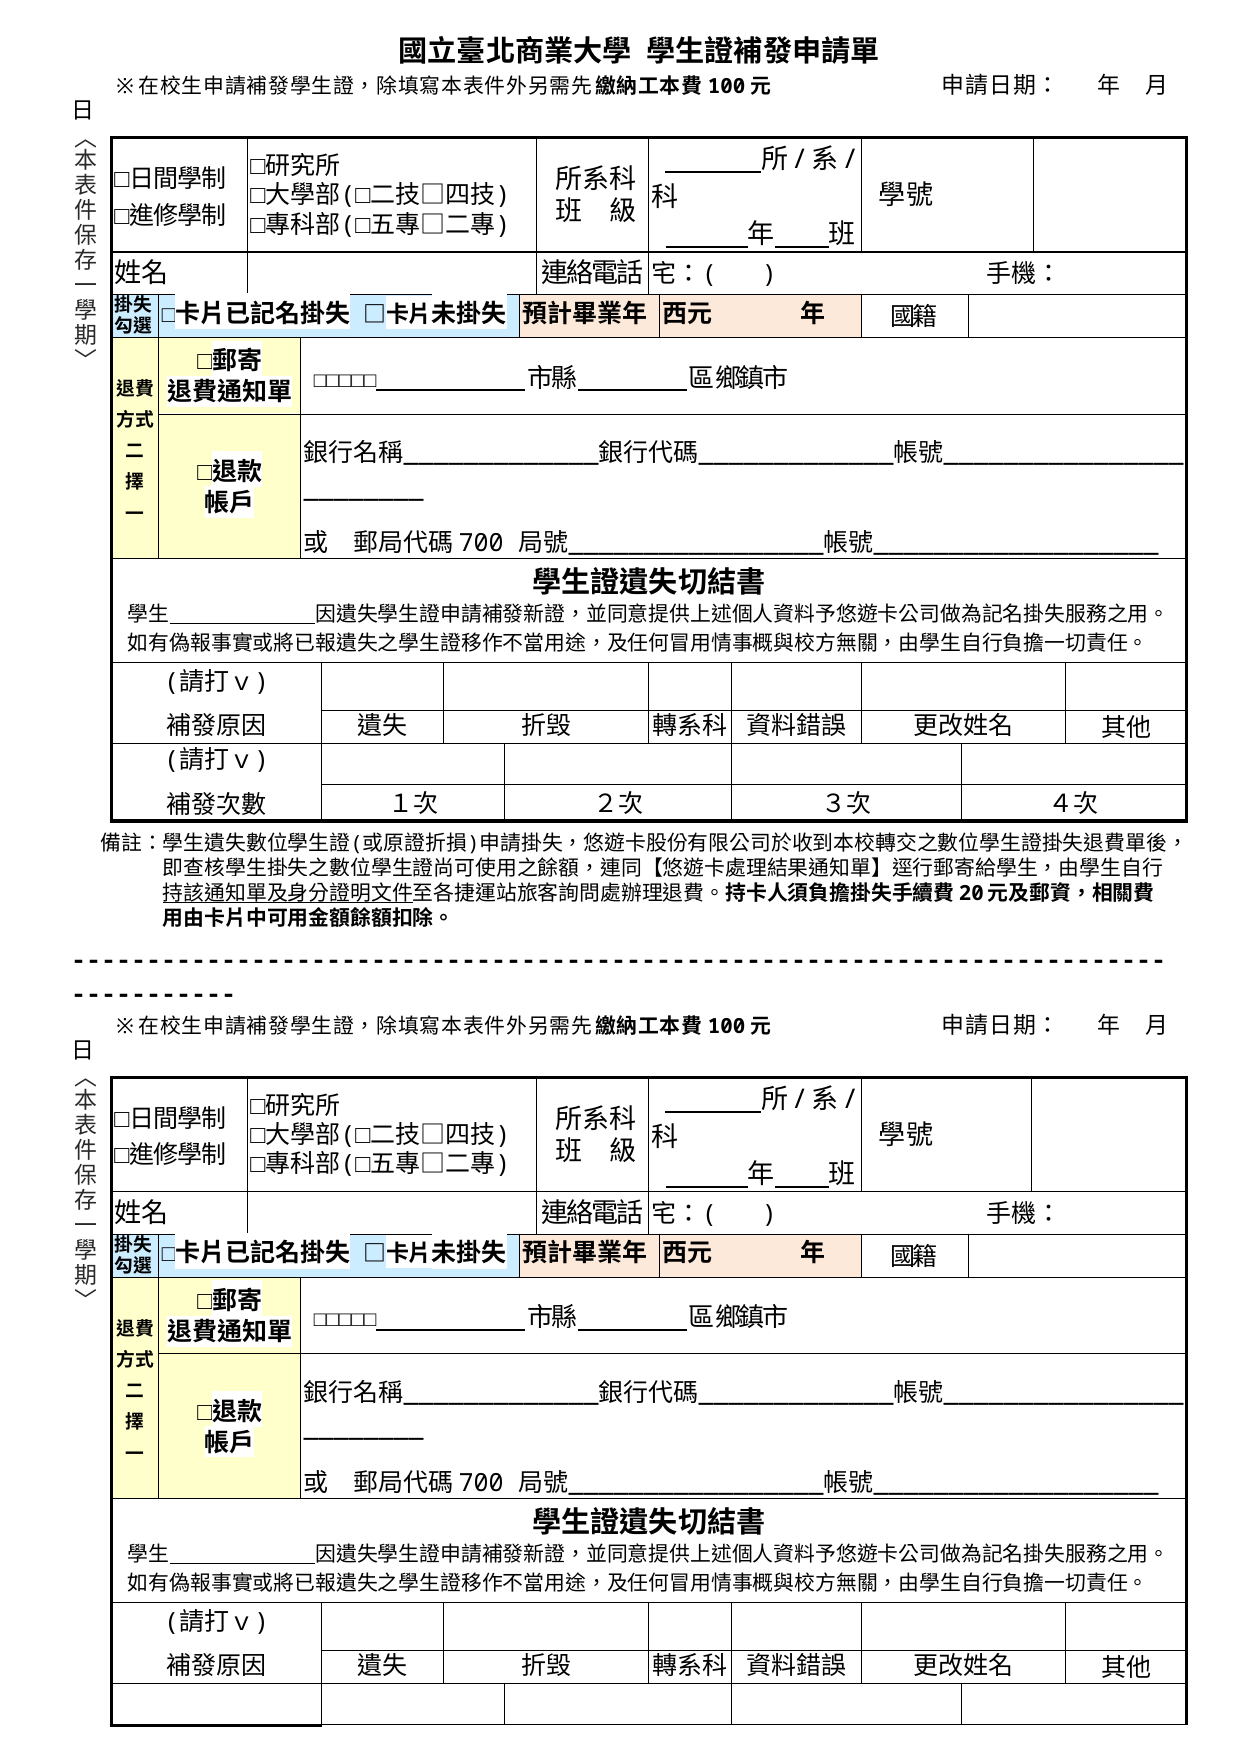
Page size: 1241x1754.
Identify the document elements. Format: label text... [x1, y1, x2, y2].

table_cell [444, 663, 648, 710]
table_cell [649, 663, 731, 710]
table_cell 國籍 [862, 295, 968, 337]
table_cell [248, 1192, 536, 1233]
table_cell 更改姓名 [862, 711, 1065, 743]
table_cell ３次 [732, 785, 961, 819]
text 備註：學生遺失數位學生證(或原證折損)申請掛失，悠遊卡股份有限公司於收到本校轉交之數位學生證掛失退費單後，即查核學生掛失之數位學生證尚可使用之餘額，連同【悠遊卡處理結果通知單】逕行郵寄給學生，由學生自行持該通知單及身分證明文件至各捷運站旅客詢問處辦理退費。持卡人須負擔掛失手續費20元及郵資，相關費用由卡片中可用金額餘額扣除。 [100, 830, 1169, 930]
text ︿本表件保存一學期﹀ [69, 126, 102, 401]
table_cell 西元 年 [660, 1235, 861, 1277]
table_cell [732, 744, 961, 784]
table_cell 預計畢業年 [520, 295, 659, 337]
table_cell [732, 663, 861, 710]
table_cell 西元 年 [660, 295, 861, 337]
table_cell □卡片已記名掛失 □卡片未掛失 [159, 295, 519, 337]
table_cell ４次 [962, 785, 1185, 819]
table_cell [444, 1603, 648, 1650]
table_cell 折毁 [444, 1651, 648, 1682]
table_cell (請打ｖ) 補發原因 [113, 1603, 321, 1682]
table_cell [322, 744, 504, 784]
table_header 學號 [862, 1079, 1031, 1191]
table_cell [969, 1235, 1185, 1277]
table_header □研究所 □大學部(□二技□四技) □專科部(□五專□二專) [248, 139, 536, 251]
table_header □日間學制 □進修學制 [113, 1079, 247, 1191]
table_cell 遺失 [322, 711, 443, 743]
table_header 所系科 班 級 [537, 1079, 648, 1191]
table_cell [322, 1684, 504, 1723]
table_cell □退款 帳戶 [159, 1354, 300, 1498]
table_cell 退費方式二 擇 一 [113, 338, 158, 558]
table_cell [322, 1603, 443, 1650]
text ※在校生申請補發學生證，除填寫本表件外另需先繳納工本費100元 申請日期： 年 月 日 [71, 73, 1169, 123]
table_cell □退款 帳戶 [159, 415, 300, 558]
table_cell [732, 1603, 861, 1650]
table_cell (請打ｖ) 補發原因 [113, 663, 321, 743]
table_cell [862, 663, 1065, 710]
table_cell 宅：( ) 手機： [649, 253, 1185, 294]
table_cell 退費方式二 擇 一 [113, 1278, 158, 1498]
table_cell [322, 663, 443, 710]
table_cell □郵寄 退費通知單 [159, 1278, 300, 1353]
table_header 所/系/科 年 班 [649, 1079, 861, 1191]
table_cell □卡片已記名掛失 □卡片未掛失 [159, 1235, 519, 1277]
table_cell 連絡電話 [537, 1192, 648, 1233]
text ------------------------------------------------------------------------------------ [71, 941, 1169, 1009]
table_header □日間學制 □進修學制 [113, 139, 247, 251]
table_cell □□□□□ 市縣 區鄉鎮市 [301, 1278, 1185, 1353]
table_cell ２次 [505, 785, 731, 819]
table_cell [969, 295, 1185, 337]
text 國立臺北商業大學 學生證補發申請單 [108, 28, 1169, 69]
table_header 所系科 班 級 [537, 139, 648, 251]
table_cell [505, 1684, 731, 1723]
table_cell [732, 1684, 961, 1723]
table_cell 其他 [1066, 1651, 1185, 1682]
table_cell 銀行名稱_____________銀行代碼_____________帳號________________________ 或 郵局代碼700 局號_________________帳號___________________ [301, 415, 1185, 558]
table_cell 姓名 [113, 1192, 247, 1233]
table_header [1034, 139, 1185, 251]
table_cell 折毁 [444, 711, 648, 743]
table_cell 其他 [1066, 711, 1185, 743]
table_cell 銀行名稱_____________銀行代碼_____________帳號________________________ 或 郵局代碼700 局號_________________帳號___________________ [301, 1354, 1185, 1498]
table_cell [1066, 1603, 1185, 1650]
table_cell 國籍 [862, 1235, 968, 1277]
table_cell 預計畢業年 [520, 1235, 659, 1277]
table_cell 資料錯誤 [732, 1651, 861, 1682]
table_cell 遺失 [322, 1651, 443, 1682]
table_cell [862, 1603, 1065, 1650]
text ※在校生申請補發學生證，除填寫本表件外另需先繳納工本費100元 申請日期： 年 月 日 [71, 1013, 1169, 1063]
table_header [1032, 1079, 1185, 1191]
table_cell [248, 253, 536, 294]
table_cell １次 [322, 785, 504, 819]
table_cell 學生證遺失切結書 學生 因遺失學生證申請補發新證，並同意提供上述個人資料予悠遊卡公司做為記名掛失服務之用。如有偽報事實或將已報遺失之學生證移作不當用途，及任何冒用情事概與校方無關，由學生自行負擔一切責任。 [113, 559, 1185, 662]
table_cell 轉系科 [649, 1651, 731, 1682]
text ︿本表件保存一學期﹀ [69, 1065, 102, 1341]
table_cell 資料錯誤 [732, 711, 861, 743]
table_cell 連絡電話 [537, 253, 648, 294]
table_cell [649, 1603, 731, 1650]
table_cell [962, 744, 1185, 784]
table_cell 學生證遺失切結書 學生 因遺失學生證申請補發新證，並同意提供上述個人資料予悠遊卡公司做為記名掛失服務之用。如有偽報事實或將已報遺失之學生證移作不當用途，及任何冒用情事概與校方無關，由學生自行負擔一切責任。 [113, 1499, 1185, 1602]
table_cell [113, 1684, 321, 1723]
table_cell 轉系科 [649, 711, 731, 743]
table_cell (請打ｖ) 補發次數 [113, 744, 321, 819]
table_header 學號 [862, 139, 1033, 251]
table_header 所/系/科 年 班 [649, 139, 861, 251]
table_cell □郵寄 退費通知單 [159, 338, 300, 413]
table_header □研究所 □大學部(□二技□四技) □專科部(□五專□二專) [248, 1079, 536, 1191]
table_cell 掛失勾選 [113, 295, 158, 337]
table_cell 掛失勾選 [113, 1235, 158, 1277]
table_cell 姓名 [113, 253, 247, 294]
table_cell [962, 1684, 1185, 1723]
table_cell 更改姓名 [862, 1651, 1065, 1682]
table_cell [505, 744, 731, 784]
table_cell [1066, 663, 1185, 710]
table_cell 宅：( ) 手機： [649, 1192, 1185, 1233]
table_cell □□□□□ 市縣 區鄉鎮市 [301, 338, 1185, 413]
